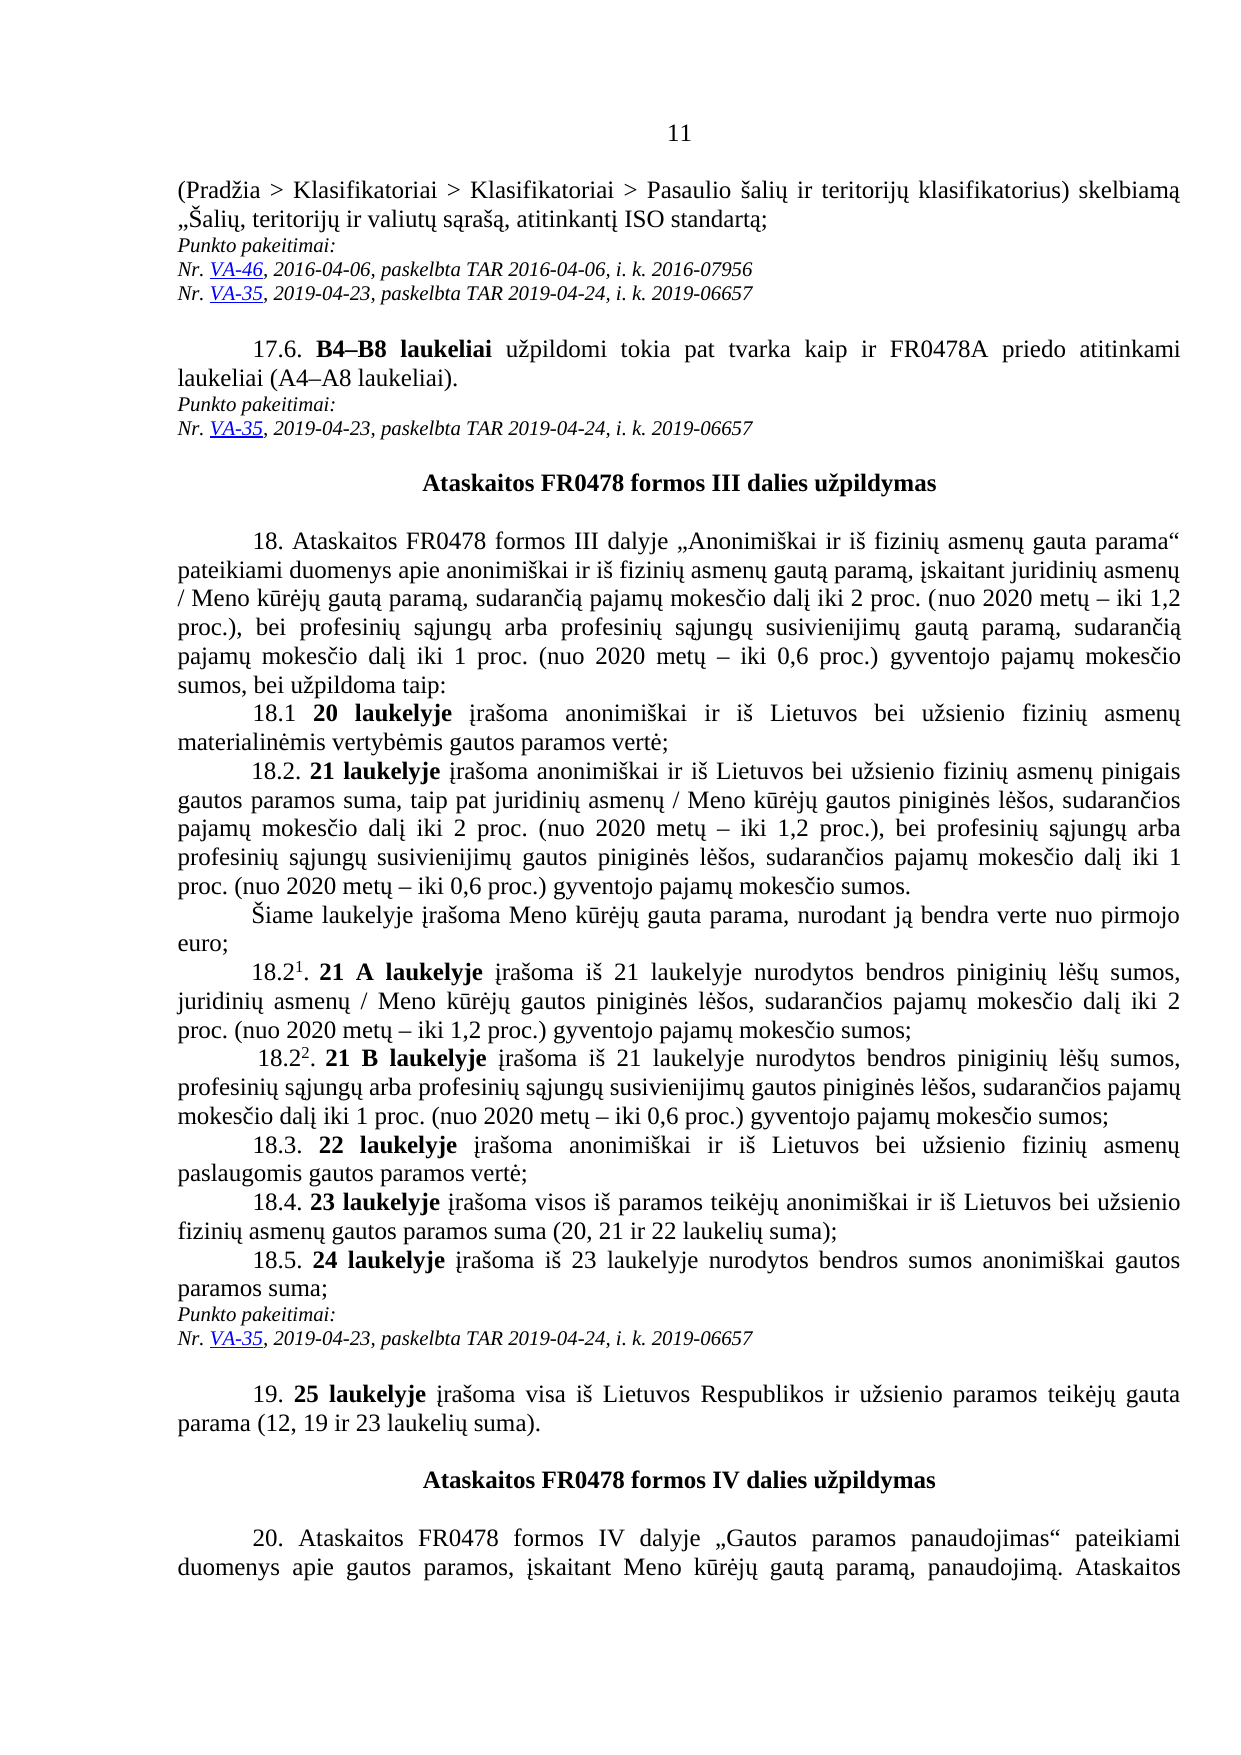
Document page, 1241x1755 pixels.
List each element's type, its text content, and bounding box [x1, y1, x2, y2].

text (Pradžia > Klasifikatoriai > Klasifikatoriai > Pasaulio šalių ir teritorijų klasifikatorius) skelbiamą „Šalių, teritorijų ir valiutų sąrašą, atitinkantį ISO standartą; [177, 176, 1181, 233]
text Ataskaitos FR0478 formos IV dalies užpildymas [177, 1465, 1181, 1494]
text 18.5. 24 laukelyje įrašoma iš 23 laukelyje nurodytos bendros sumos anonimiškai gautos paramos suma; [177, 1245, 1181, 1302]
text 18. Ataskaitos FR0478 formos III dalyje „Anonimiškai ir iš fizinių asmenų gauta parama“ pateikiami duomenys apie anonimiškai ir iš fizinių asmenų gautą paramą, įskaitant juridinių asmenų / Meno kūrėjų gautą paramą, sudarančią pajamų mokesčio dalį iki 2 proc. (nuo 2020 metų – iki 1,2 proc.), bei profesinių sąjungų arba profesinių sąjungų susivienijimų gautą paramą, sudarančią pajamų mokesčio dalį iki 1 proc. (nuo 2020 metų – iki 0,6 proc.) gyventojo pajamų mokesčio sumos, bei užpildoma taip: [177, 526, 1181, 698]
text 20. Ataskaitos FR0478 formos IV dalyje „Gautos paramos panaudojimas“ pateikiami duomenys apie gautos paramos, įskaitant Meno kūrėjų gautą paramą, panaudojimą. Ataskaitos [177, 1523, 1181, 1580]
text Ataskaitos FR0478 formos III dalies užpildymas [177, 468, 1181, 497]
text 17.6. B4–B8 laukeliai užpildomi tokia pat tvarka kaip ir FR0478A priedo atitinkami laukeliai (A4–A8 laukeliai). [177, 334, 1181, 392]
text 18.3. 22 laukelyje įrašoma anonimiškai ir iš Lietuvos bei užsienio fizinių asmenų paslaugomis gautos paramos vertė; [177, 1130, 1181, 1187]
text 18.4. 23 laukelyje įrašoma visos iš paramos teikėjų anonimiškai ir iš Lietuvos bei užsienio fizinių asmenų gautos paramos suma (20, 21 ir 22 laukelių suma); [177, 1187, 1181, 1245]
text Nr. VA-35, 2019-04-23, paskelbta TAR 2019-04-24, i. k. 2019-06657 [177, 416, 1181, 440]
text 18.21. 21 A laukelyje įrašoma iš 21 laukelyje nurodytos bendros piniginių lėšų sumos, juridinių asmenų / Meno kūrėjų gautos piniginės lėšos, sudarančios pajamų mokesčio dalį iki 2 proc. (nuo 2020 metų – iki 1,2 proc.) gyventojo pajamų mokesčio sumos; [177, 957, 1181, 1043]
text Punkto pakeitimai: [177, 233, 1181, 257]
text Šiame laukelyje įrašoma Meno kūrėjų gauta parama, nurodant ją bendra verte nuo pirmojo euro; [177, 900, 1181, 957]
text Punkto pakeitimai: [177, 392, 1181, 416]
text Nr. VA-46, 2016-04-06, paskelbta TAR 2016-04-06, i. k. 2016-07956 [177, 257, 1181, 281]
text Nr. VA-35, 2019-04-23, paskelbta TAR 2019-04-24, i. k. 2019-06657 [177, 281, 1181, 305]
text 19. 25 laukelyje įrašoma visa iš Lietuvos Respublikos ir užsienio paramos teikėjų gauta parama (12, 19 ir 23 laukelių suma). [177, 1379, 1181, 1437]
text Nr. VA-35, 2019-04-23, paskelbta TAR 2019-04-24, i. k. 2019-06657 [177, 1326, 1181, 1350]
text 18.22. 21 B laukelyje įrašoma iš 21 laukelyje nurodytos bendros piniginių lėšų sumos, profesinių sąjungų arba profesinių sąjungų susivienijimų gautos piniginės lėšos, sudarančios pajamų mokesčio dalį iki 1 proc. (nuo 2020 metų – iki 0,6 proc.) gyventojo pajamų mokesčio sumos; [177, 1043, 1181, 1130]
text 18.1 20 laukelyje įrašoma anonimiškai ir iš Lietuvos bei užsienio fizinių asmenų materialinėmis vertybėmis gautos paramos vertė; [177, 698, 1181, 756]
text 18.2. 21 laukelyje įrašoma anonimiškai ir iš Lietuvos bei užsienio fizinių asmenų pinigais gautos paramos suma, taip pat juridinių asmenų / Meno kūrėjų gautos piniginės lėšos, sudarančios pajamų mokesčio dalį iki 2 proc. (nuo 2020 metų – iki 1,2 proc.), bei profesinių sąjungų arba profesinių sąjungų susivienijimų gautos piniginės lėšos, sudarančios pajamų mokesčio dalį iki 1 proc. (nuo 2020 metų – iki 0,6 proc.) gyventojo pajamų mokesčio sumos. [177, 756, 1181, 900]
text Punkto pakeitimai: [177, 1302, 1181, 1326]
